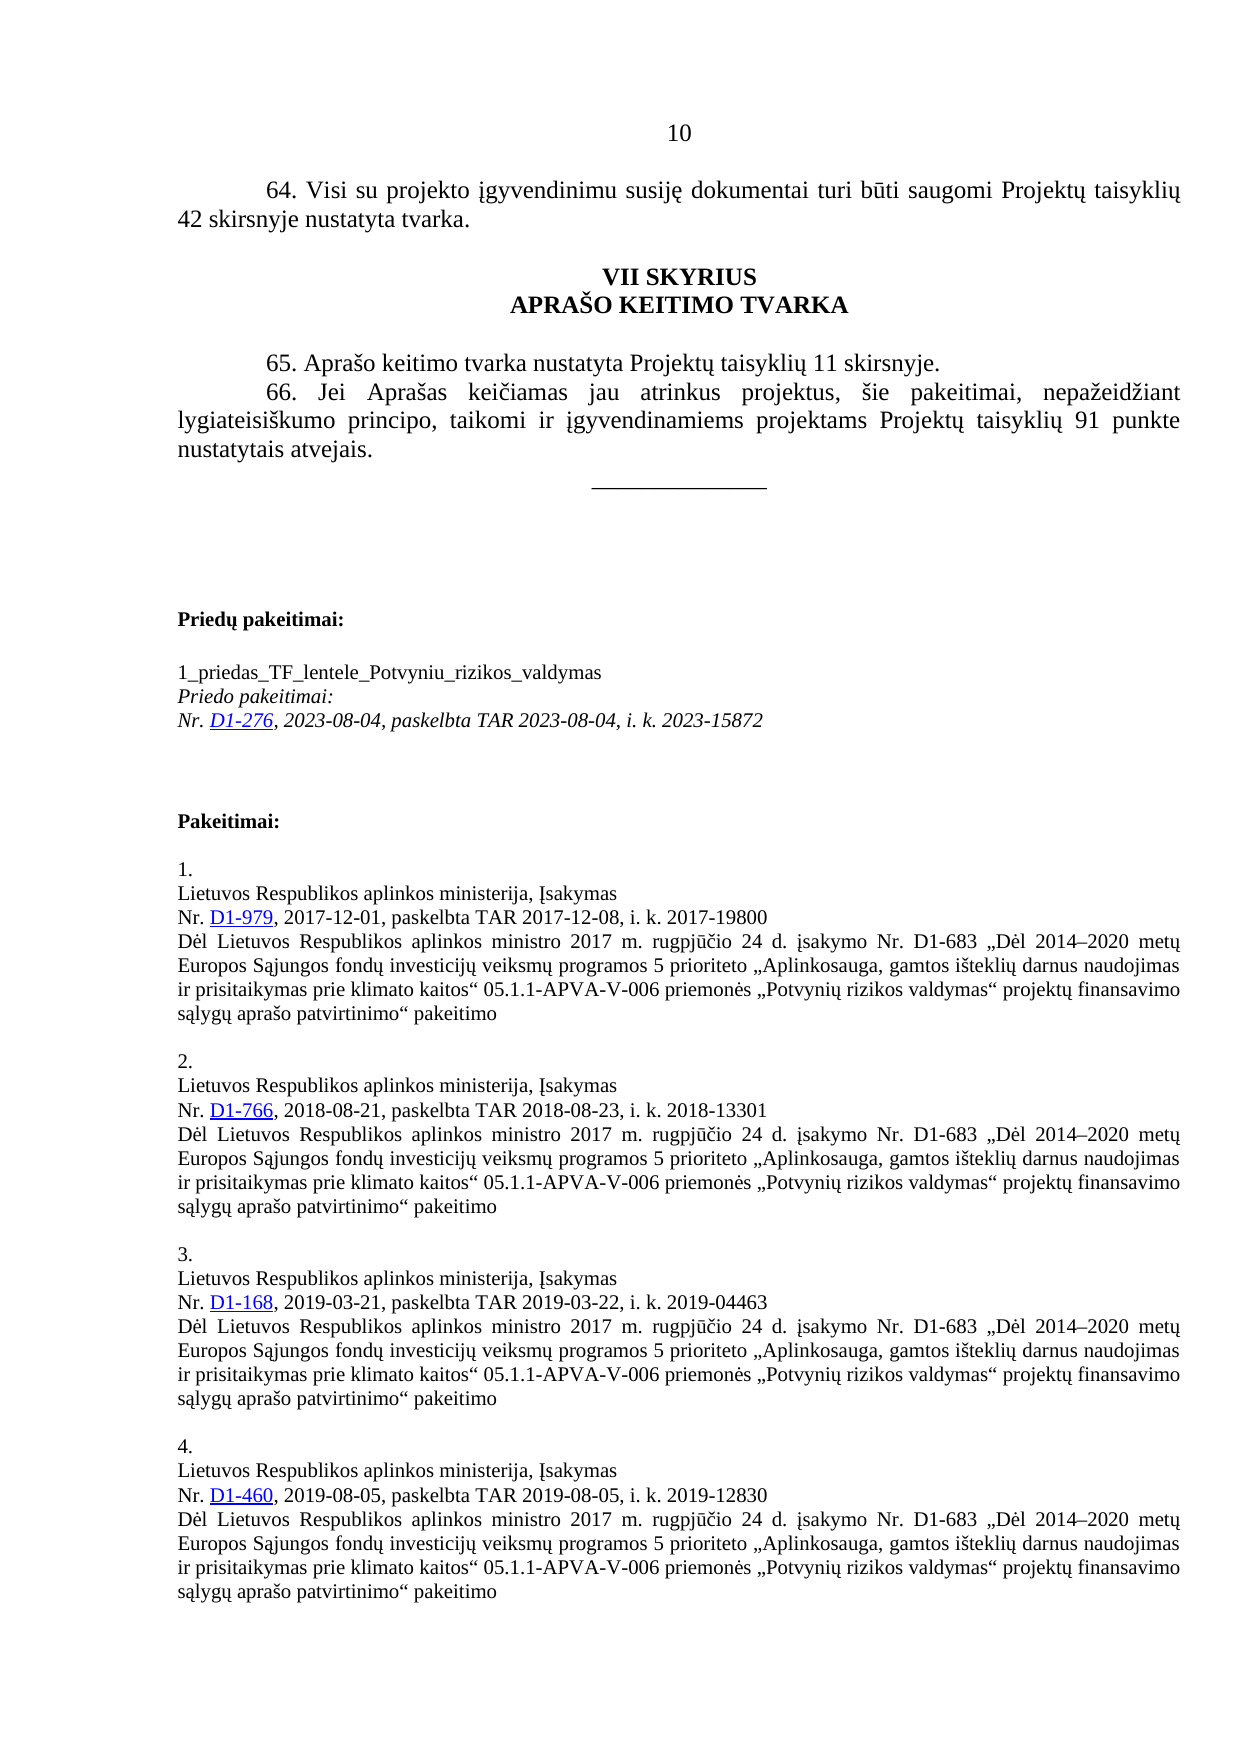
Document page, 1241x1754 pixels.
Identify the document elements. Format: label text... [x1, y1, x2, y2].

text Dėl Lietuvos Respublikos aplinkos ministro 2017 m. rugpjūčio 24 d. įsakymo Nr. D1-683 „Dėl 2014–2020 metų Europos Sąjungos fondų investicijų veiksmų programos 5 prioriteto „Aplinkosauga, gamtos išteklių darnus naudojimas ir prisitaikymas prie klimato kaitos“ 05.1.1-APVA-V-006 priemonės „Potvynių rizikos valdymas“ projektų finansavimo sąlygų aprašo patvirtinimo“ pakeitimo [177, 1314, 1181, 1410]
text Lietuvos Respublikos aplinkos ministerija, Įsakymas [177, 1266, 1181, 1290]
text Dėl Lietuvos Respublikos aplinkos ministro 2017 m. rugpjūčio 24 d. įsakymo Nr. D1-683 „Dėl 2014–2020 metų Europos Sąjungos fondų investicijų veiksmų programos 5 prioriteto „Aplinkosauga, gamtos išteklių darnus naudojimas ir prisitaikymas prie klimato kaitos“ 05.1.1-APVA-V-006 priemonės „Potvynių rizikos valdymas“ projektų finansavimo sąlygų aprašo patvirtinimo“ pakeitimo [177, 1122, 1181, 1218]
text ______________ [177, 463, 1181, 492]
text 65. Aprašo keitimo tvarka nustatyta Projektų taisyklių 11 skirsnyje. [177, 348, 1181, 377]
text Pakeitimai: [177, 809, 1181, 833]
text Nr. D1-766, 2018-08-21, paskelbta TAR 2018-08-23, i. k. 2018-13301 [177, 1097, 1181, 1122]
text Priedo pakeitimai: [177, 684, 1181, 708]
text VII SKYRIUS [177, 262, 1181, 291]
text Nr. D1-276, 2023-08-04, paskelbta TAR 2023-08-04, i. k. 2023-15872 [177, 708, 1181, 732]
text APRAŠO KEITIMO TVARKA [177, 291, 1181, 319]
text Lietuvos Respublikos aplinkos ministerija, Įsakymas [177, 1458, 1181, 1482]
text 1_priedas_TF_lentele_Potvyniu_rizikos_valdymas [177, 660, 1181, 684]
text Nr. D1-460, 2019-08-05, paskelbta TAR 2019-08-05, i. k. 2019-12830 [177, 1482, 1181, 1507]
text 66. Jei Aprašas keičiamas jau atrinkus projektus, šie pakeitimai, nepažeidžiant lygiateisiškumo principo, taikomi ir įgyvendinamiems projektams Projektų taisyklių 91 punkte nustatytais atvejais. [177, 377, 1181, 463]
text 64. Visi su projekto įgyvendinimu susiję dokumentai turi būti saugomi Projektų taisyklių 42 skirsnyje nustatyta tvarka. [177, 176, 1181, 233]
text 4. [177, 1434, 1181, 1458]
text Lietuvos Respublikos aplinkos ministerija, Įsakymas [177, 1073, 1181, 1097]
text Nr. D1-168, 2019-03-21, paskelbta TAR 2019-03-22, i. k. 2019-04463 [177, 1290, 1181, 1314]
text Priedų pakeitimai: [177, 607, 1181, 631]
text 2. [177, 1049, 1181, 1073]
text 1. [177, 857, 1181, 881]
text Lietuvos Respublikos aplinkos ministerija, Įsakymas [177, 881, 1181, 905]
text 3. [177, 1242, 1181, 1266]
text Nr. D1-979, 2017-12-01, paskelbta TAR 2017-12-08, i. k. 2017-19800 [177, 905, 1181, 929]
text Dėl Lietuvos Respublikos aplinkos ministro 2017 m. rugpjūčio 24 d. įsakymo Nr. D1-683 „Dėl 2014–2020 metų Europos Sąjungos fondų investicijų veiksmų programos 5 prioriteto „Aplinkosauga, gamtos išteklių darnus naudojimas ir prisitaikymas prie klimato kaitos“ 05.1.1-APVA-V-006 priemonės „Potvynių rizikos valdymas“ projektų finansavimo sąlygų aprašo patvirtinimo“ pakeitimo [177, 929, 1181, 1025]
text Dėl Lietuvos Respublikos aplinkos ministro 2017 m. rugpjūčio 24 d. įsakymo Nr. D1-683 „Dėl 2014–2020 metų Europos Sąjungos fondų investicijų veiksmų programos 5 prioriteto „Aplinkosauga, gamtos išteklių darnus naudojimas ir prisitaikymas prie klimato kaitos“ 05.1.1-APVA-V-006 priemonės „Potvynių rizikos valdymas“ projektų finansavimo sąlygų aprašo patvirtinimo“ pakeitimo [177, 1507, 1181, 1603]
